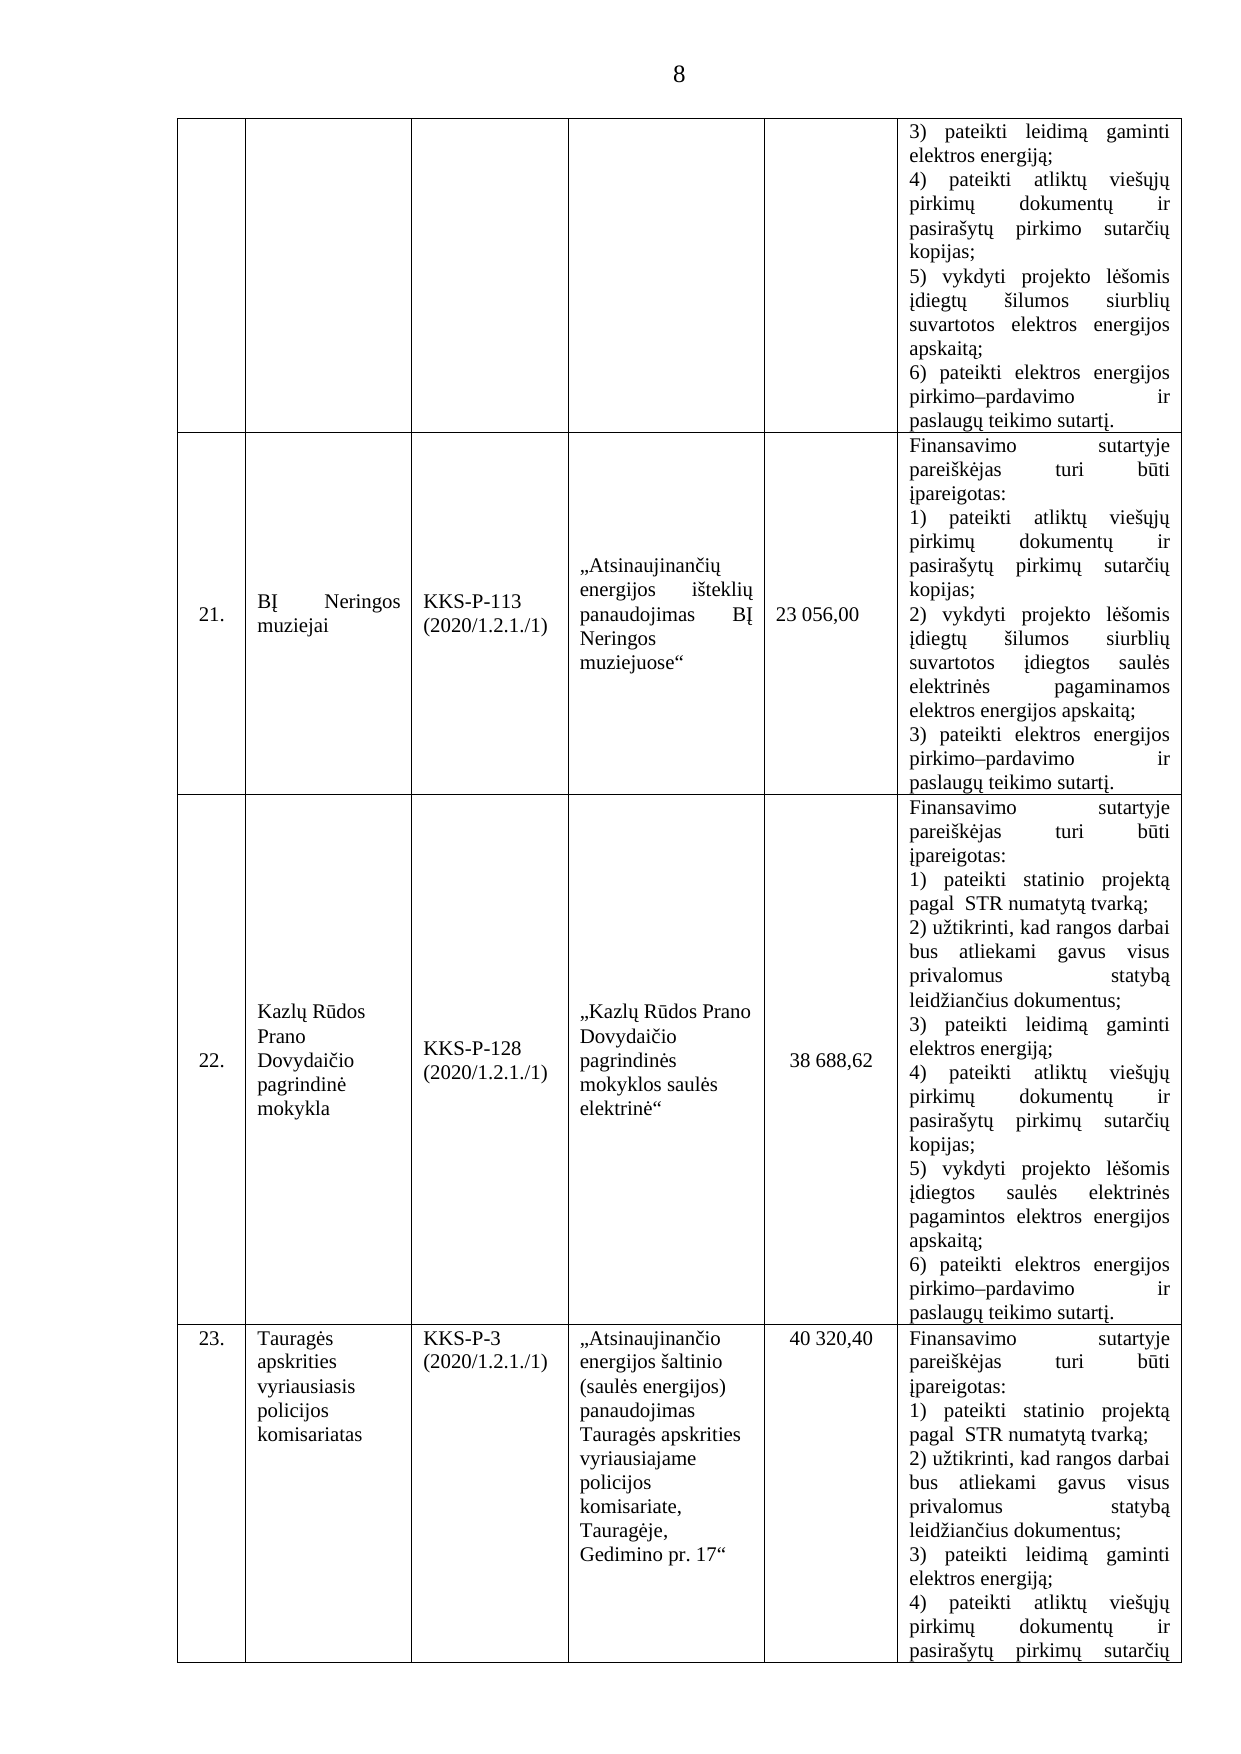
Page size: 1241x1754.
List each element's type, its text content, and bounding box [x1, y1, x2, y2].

table_cell [178, 119, 245, 432]
table_cell Finansavimo sutartyje pareiškėjas turi būti įpareigotas: 1) pateikti atliktų viešųjų pirkimų dokumentų ir pasirašytų pirkimų sutarčių kopijas; 2) vykdyti projekto lėšomis įdiegtų šilumos siurblių suvartotos įdiegtos saulės elektrinės pagaminamos elektros energijos apskaitą; 3) pateikti elektros energijos pirkimo–pardavimo ir paslaugų teikimo sutartį. [898, 433, 1181, 794]
table_cell 38 688,62 [765, 795, 897, 1324]
table_cell 23 056,00 [765, 433, 897, 794]
table_cell [246, 119, 411, 432]
table_cell „Atsinaujinančio energijos šaltinio (saulės energijos) panaudojimas Tauragės apskrities vyriausiajame policijos komisariate, Tauragėje, Gedimino pr. 17“ [569, 1325, 764, 1662]
table_cell „Atsinaujinančių energijos išteklių panaudojimas BĮ Neringos muziejuose“ [569, 433, 764, 794]
table_cell KKS-P-128 (2020/1.2.1./1) [412, 795, 568, 1324]
table_cell Finansavimo sutartyje pareiškėjas turi būti įpareigotas: 1) pateikti statinio projektą pagal STR numatytą tvarką; 2) užtikrinti, kad rangos darbai bus atliekami gavus visus privalomus statybą leidžiančius dokumentus; 3) pateikti leidimą gaminti elektros energiją; 4) pateikti atliktų viešųjų pirkimų dokumentų ir pasirašytų pirkimų sutarčių kopijas; 5) vykdyti projekto lėšomis įdiegtos saulės elektrinės pagamintos elektros energijos apskaitą; 6) pateikti elektros energijos pirkimo–pardavimo ir paslaugų teikimo sutartį. [898, 795, 1181, 1324]
table_cell 21. [178, 433, 245, 794]
table_cell KKS-P-3 (2020/1.2.1./1) [412, 1325, 568, 1662]
table_cell Tauragės apskrities vyriausiasis policijos komisariatas [246, 1325, 411, 1662]
table_cell „Kazlų Rūdos Prano Dovydaičio pagrindinės mokyklos saulės elektrinė“ [569, 795, 764, 1324]
table_cell Finansavimo sutartyje pareiškėjas turi būti įpareigotas: 1) pateikti statinio projektą pagal STR numatytą tvarką; 2) užtikrinti, kad rangos darbai bus atliekami gavus visus privalomus statybą leidžiančius dokumentus; 3) pateikti leidimą gaminti elektros energiją; 4) pateikti atliktų viešųjų pirkimų dokumentų ir pasirašytų pirkimų sutarčių [898, 1325, 1181, 1662]
table_cell 40 320,40 [765, 1325, 897, 1662]
table_cell BĮ Neringos muziejai [246, 433, 411, 794]
table_cell Kazlų Rūdos Prano Dovydaičio pagrindinė mokykla [246, 795, 411, 1324]
table_cell [765, 119, 897, 432]
table_cell [569, 119, 764, 432]
table_cell 23. [178, 1325, 245, 1662]
table_cell 3) pateikti leidimą gaminti elektros energiją; 4) pateikti atliktų viešųjų pirkimų dokumentų ir pasirašytų pirkimo sutarčių kopijas; 5) vykdyti projekto lėšomis įdiegtų šilumos siurblių suvartotos elektros energijos apskaitą; 6) pateikti elektros energijos pirkimo–pardavimo ir paslaugų teikimo sutartį. [898, 119, 1181, 432]
table_cell KKS-P-113 (2020/1.2.1./1) [412, 433, 568, 794]
table_cell 22. [178, 795, 245, 1324]
table_cell [412, 119, 568, 432]
